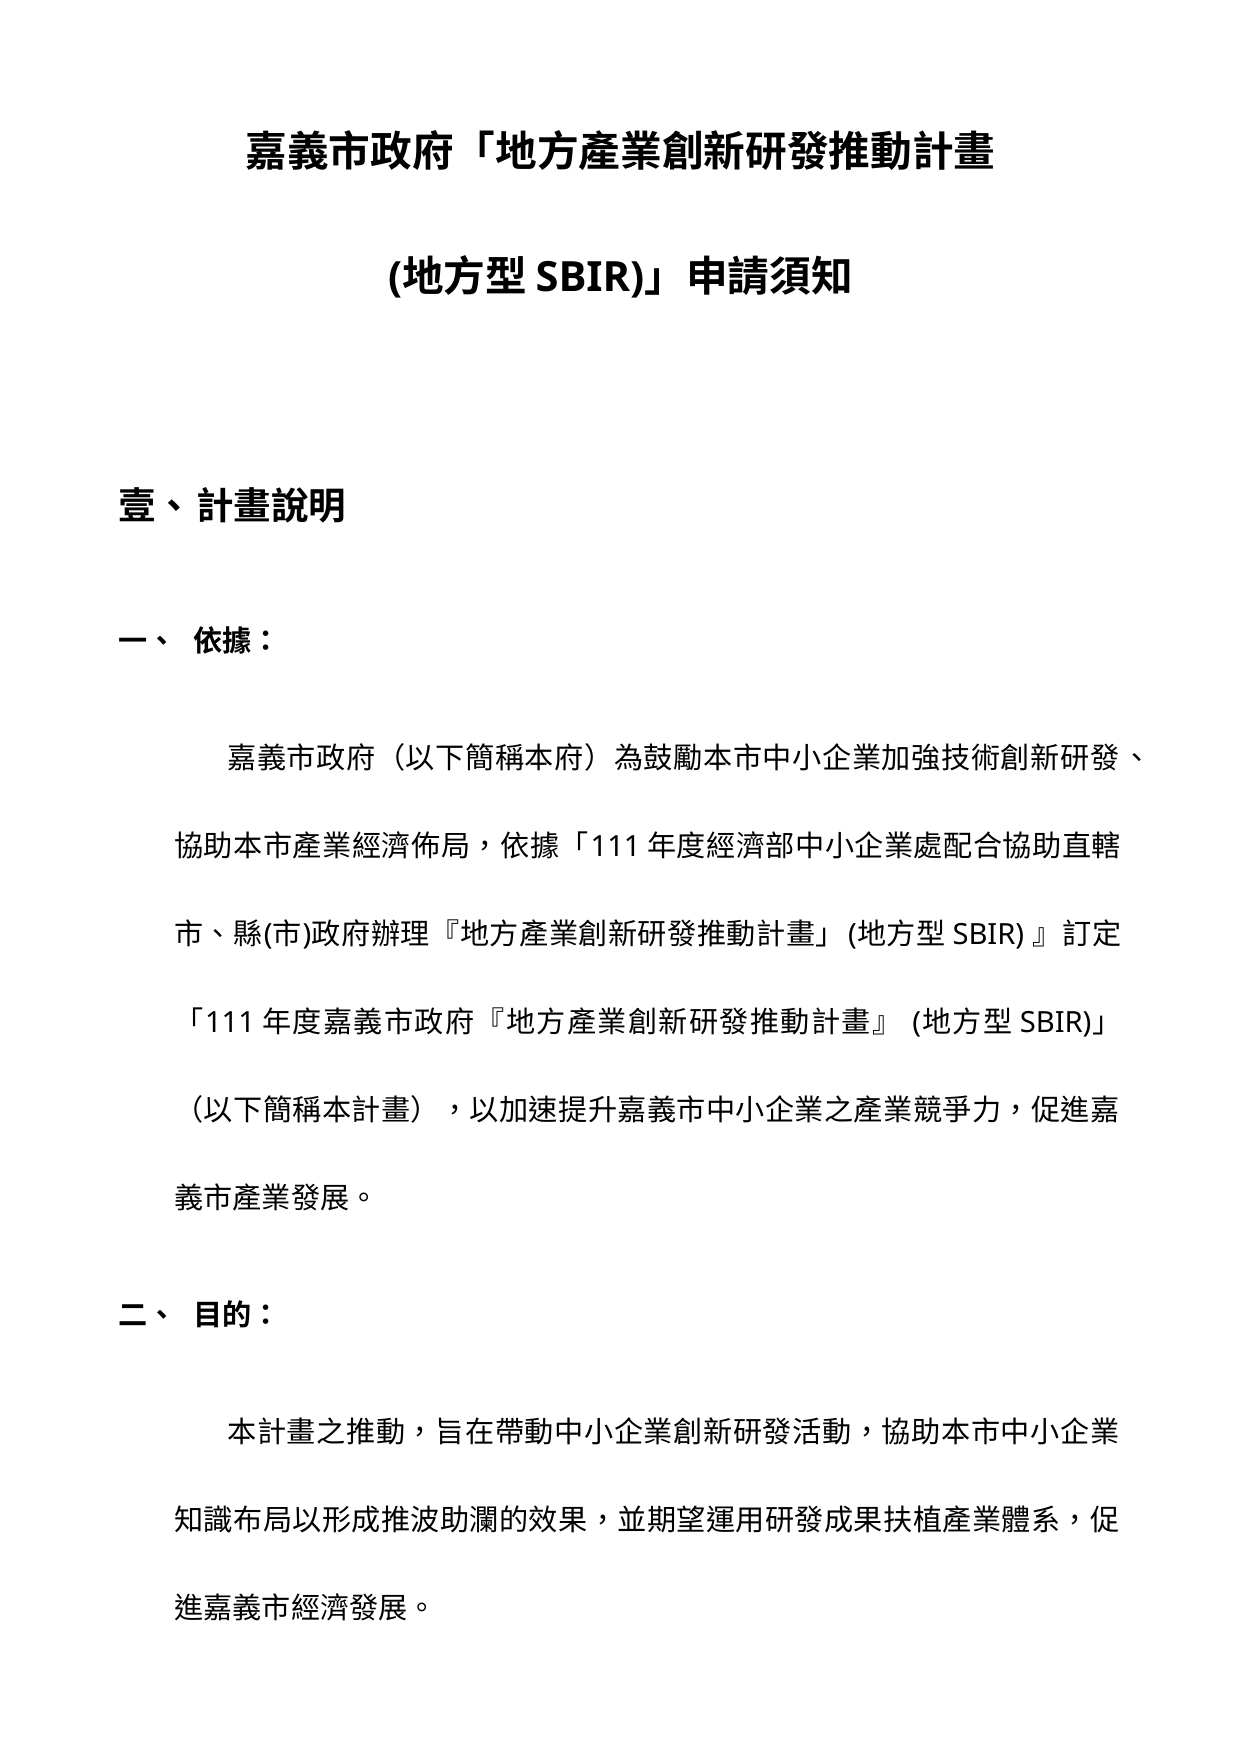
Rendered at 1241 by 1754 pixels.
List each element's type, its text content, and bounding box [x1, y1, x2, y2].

list 目的： [118, 1292, 1122, 1334]
text 嘉義市政府「地方產業創新研發推動計畫 [118, 118, 1122, 178]
text (地方型SBIR)」申請須知 [118, 243, 1122, 304]
text 本計畫之推動，旨在帶動中小企業創新研發活動，協助本市中小企業知識布局以形成推波助瀾的效果，並期望運用研發成果扶植產業體系，促進嘉義市經濟發展。 [174, 1409, 1122, 1627]
list 計畫說明 [118, 476, 1122, 530]
list 依據： [118, 617, 1122, 660]
text 嘉義市政府（以下簡稱本府）為鼓勵本市中小企業加強技術創新研發、協助本市產業經濟佈局，依據「111年度經濟部中小企業處配合協助直轄市、縣(市)政府辦理『地方產業創新研發推動計畫」(地方型SBIR) 』訂定「111年度嘉義市政府『地方產業創新研發推動計畫』 (地方型SBIR)」（以下簡稱本計畫），以加速提升嘉義市中小企業之產業競爭力，促進嘉義市產業發展。 [174, 734, 1122, 1217]
